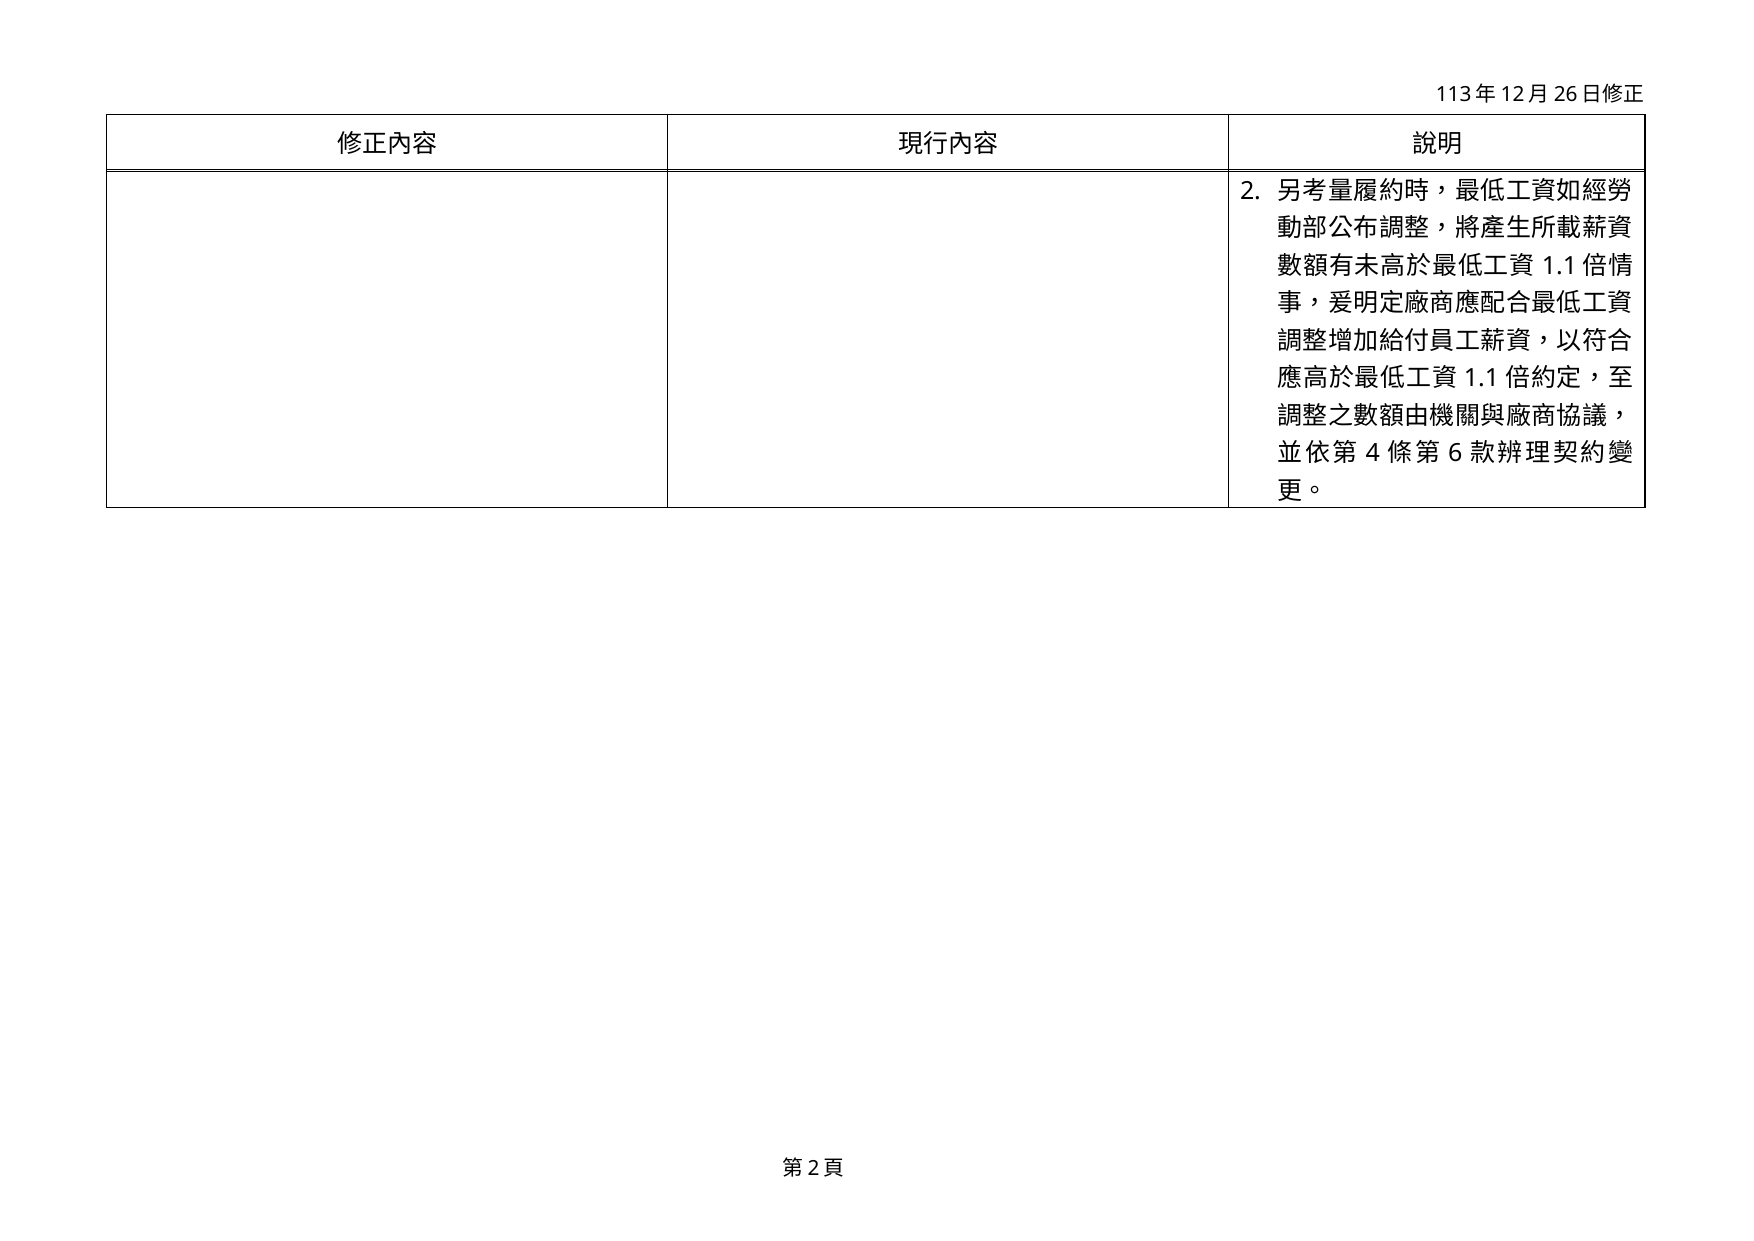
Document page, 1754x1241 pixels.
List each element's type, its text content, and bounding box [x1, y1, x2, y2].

table_cell [668, 172, 1228, 507]
table_cell 配合行政院秘書長113年11月18日院臺經長字第1135022181號函，行政院經濟發展委員會決定政府部門應定期檢討及提高政府勞務採購薪資標準，勞工薪資應高於最低工資1.1倍，爰修正第12款明定廠商給付勞工薪資，應高於最低工資之1.1倍，如有特殊情形，得予調高。為免機關填列數額低於上開決定，或未填列，定明不符上開決定之約定無效，並以最低工資1.1倍作為認定標準。 另考量履約時，最低工資如經勞動部公布調整，將產生所載薪資數額有未高於最低工資1.1倍情事，爰明定廠商應配合最低工資調整增加給付員工薪資，以符合應高於最低工資1.1倍約定，至調整之數額由機關與廠商協議，並依第4條第6款辨理契約變更。 [1229, 172, 1644, 507]
table_header 修正內容 [107, 115, 667, 169]
table_cell [107, 172, 667, 507]
table_header 現行內容 [668, 115, 1228, 169]
table_header 說明 [1229, 115, 1644, 169]
